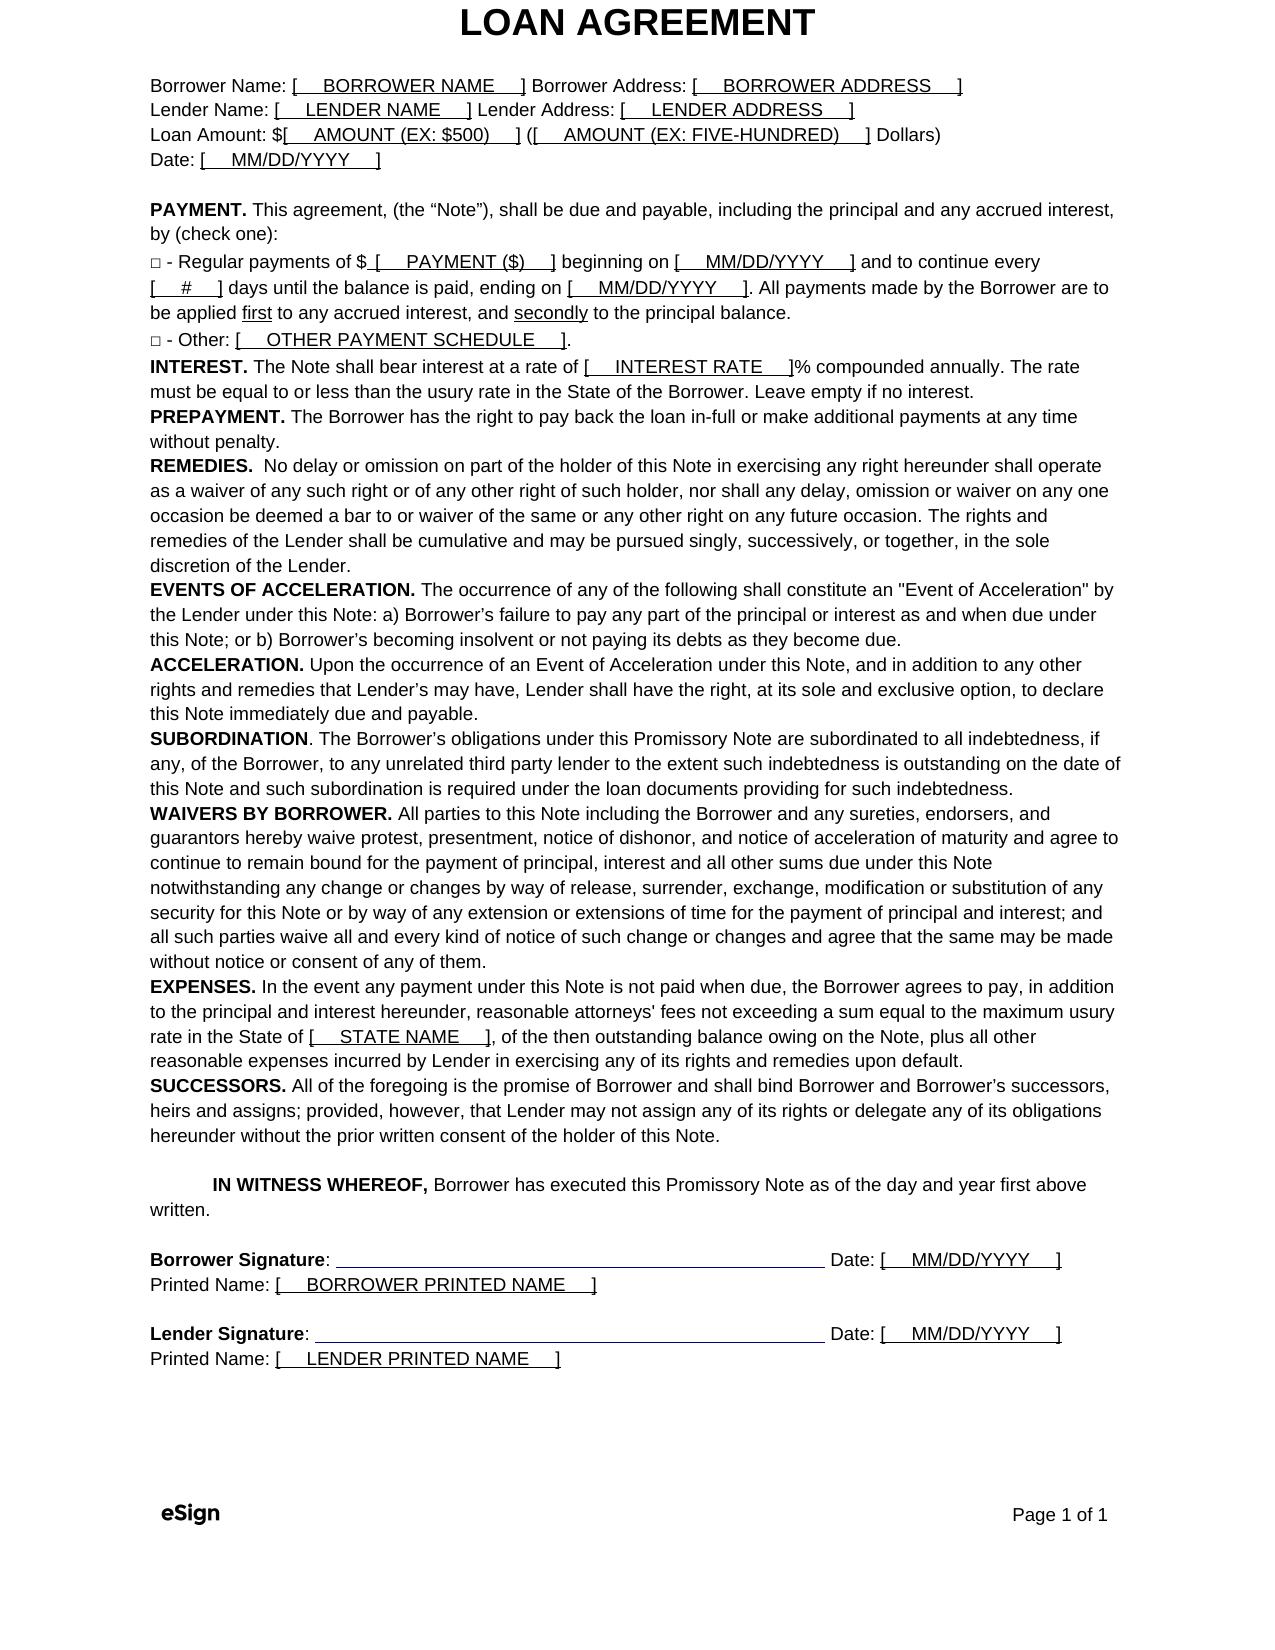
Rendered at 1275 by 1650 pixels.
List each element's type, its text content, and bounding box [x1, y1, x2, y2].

text EXPENSES. In the event any payment under this Note is not paid when due, the Borrower agrees to pay, in addition to the principal and interest hereunder, reasonable attorneys' fees not exceeding a sum equal to the maximum usury rate in the State of [ STATE NAME ], of the then outstanding balance owing on the Note, plus all other reasonable expenses incurred by Lender in exercising any of its rights and remedies upon default. [150, 976, 1125, 1072]
text SUCCESSORS. All of the foregoing is the promise of Borrower and shall bind Borrower and Borrower’s successors, heirs and assigns; provided, however, that Lender may not assign any of its rights or delegate any of its obligations hereunder without the prior written consent of the holder of this Note. [150, 1075, 1125, 1146]
text Date: [ MM/DD/YYYY ] [150, 149, 1125, 170]
text EVENTS OF ACCELERATION. The occurrence of any of the following shall constitute an "Event of Acceleration" by the Lender under this Note: a) Borrower’s failure to pay any part of the principal or interest as and when due under this Note; or b) Borrower’s becoming insolvent or not paying its debts as they become due. [150, 579, 1125, 650]
text PREPAYMENT. The Borrower has the right to pay back the loan in-full or make additional payments at any time without penalty. [150, 406, 1125, 452]
text Loan Amount: $[ AMOUNT (EX: $500) ] ([ AMOUNT (EX: FIVE-HUNDRED) ] Dollars) [150, 124, 1125, 146]
subtitle Printed Name: [ LENDER PRINTED NAME ] [150, 1348, 1125, 1369]
text WAIVERS BY BORROWER. All parties to this Note including the Borrower and any sureties, endorsers, and guarantors hereby waive protest, presentment, notice of dishonor, and notice of acceleration of maturity and agree to continue to remain bound for the payment of principal, interest and all other sums due under this Note notwithstanding any change or changes by way of release, surrender, exchange, modification or substitution of any security for this Note or by way of any extension or extensions of time for the payment of principal and interest; and all such parties waive all and every kind of notice of such change or changes and agree that the same may be made without notice or consent of any of them. [150, 802, 1125, 973]
text ☐ - Regular payments of $ [ PAYMENT ($) ] beginning on [ MM/DD/YYYY ] and to continue every [150, 248, 1125, 273]
subtitle LOAN AGREEMENT [150, 0, 1125, 43]
text ☐ - Other: [ OTHER PAYMENT SCHEDULE ]. [150, 327, 1125, 352]
text ACCELERATION. Upon the occurrence of an Event of Acceleration under this Note, and in addition to any other rights and remedies that Lender’s may have, Lender shall have the right, at its sole and exclusive option, to declare this Note immediately due and payable. [150, 653, 1125, 725]
text [ # ] days until the balance is paid, ending on [ MM/DD/YYYY ]. All payments made by the Borrower are to be applied first to any accrued interest, and secondly to the principal balance. [150, 277, 1125, 323]
text INTEREST. The Note shall bear interest at a rate of [ INTEREST RATE ]% compounded annually. The rate must be equal to or less than the usury rate in the State of the Borrower. Leave empty if no interest. [150, 356, 1125, 402]
text REMEDIES. No delay or omission on part of the holder of this Note in exercising any right hereunder shall operate as a waiver of any such right or of any other right of such holder, nor shall any delay, omission or waiver on any one occasion be deemed a bar to or waiver of the same or any other right on any future occasion. The rights and remedies of the Lender shall be cumulative and may be pursued singly, successively, or together, in the sole discretion of the Lender. [150, 455, 1125, 576]
subtitle Printed Name: [ BORROWER PRINTED NAME ] [150, 1273, 1125, 1295]
text PAYMENT. This agreement, (the “Note”), shall be due and payable, including the principal and any accrued interest, by (check one): [150, 198, 1125, 245]
text IN WITNESS WHEREOF, Borrower has executed this Promissory Note as of the day and year first above written. [150, 1174, 1125, 1221]
subtitle Borrower Signature: Date: [ MM/DD/YYYY ] [150, 1248, 1125, 1270]
text Borrower Name: [ BORROWER NAME ] Borrower Address: [ BORROWER ADDRESS ] [150, 74, 1125, 96]
text Lender Name: [ LENDER NAME ] Lender Address: [ LENDER ADDRESS ] [150, 99, 1125, 121]
text SUBORDINATION. The Borrower’s obligations under this Promissory Note are subordinated to all indebtedness, if any, of the Borrower, to any unrelated third party lender to the extent such indebtedness is outstanding on the date of this Note and such subordination is required under the loan documents providing for such indebtedness. [150, 728, 1125, 799]
subtitle Lender Signature: Date: [ MM/DD/YYYY ] [150, 1323, 1125, 1344]
